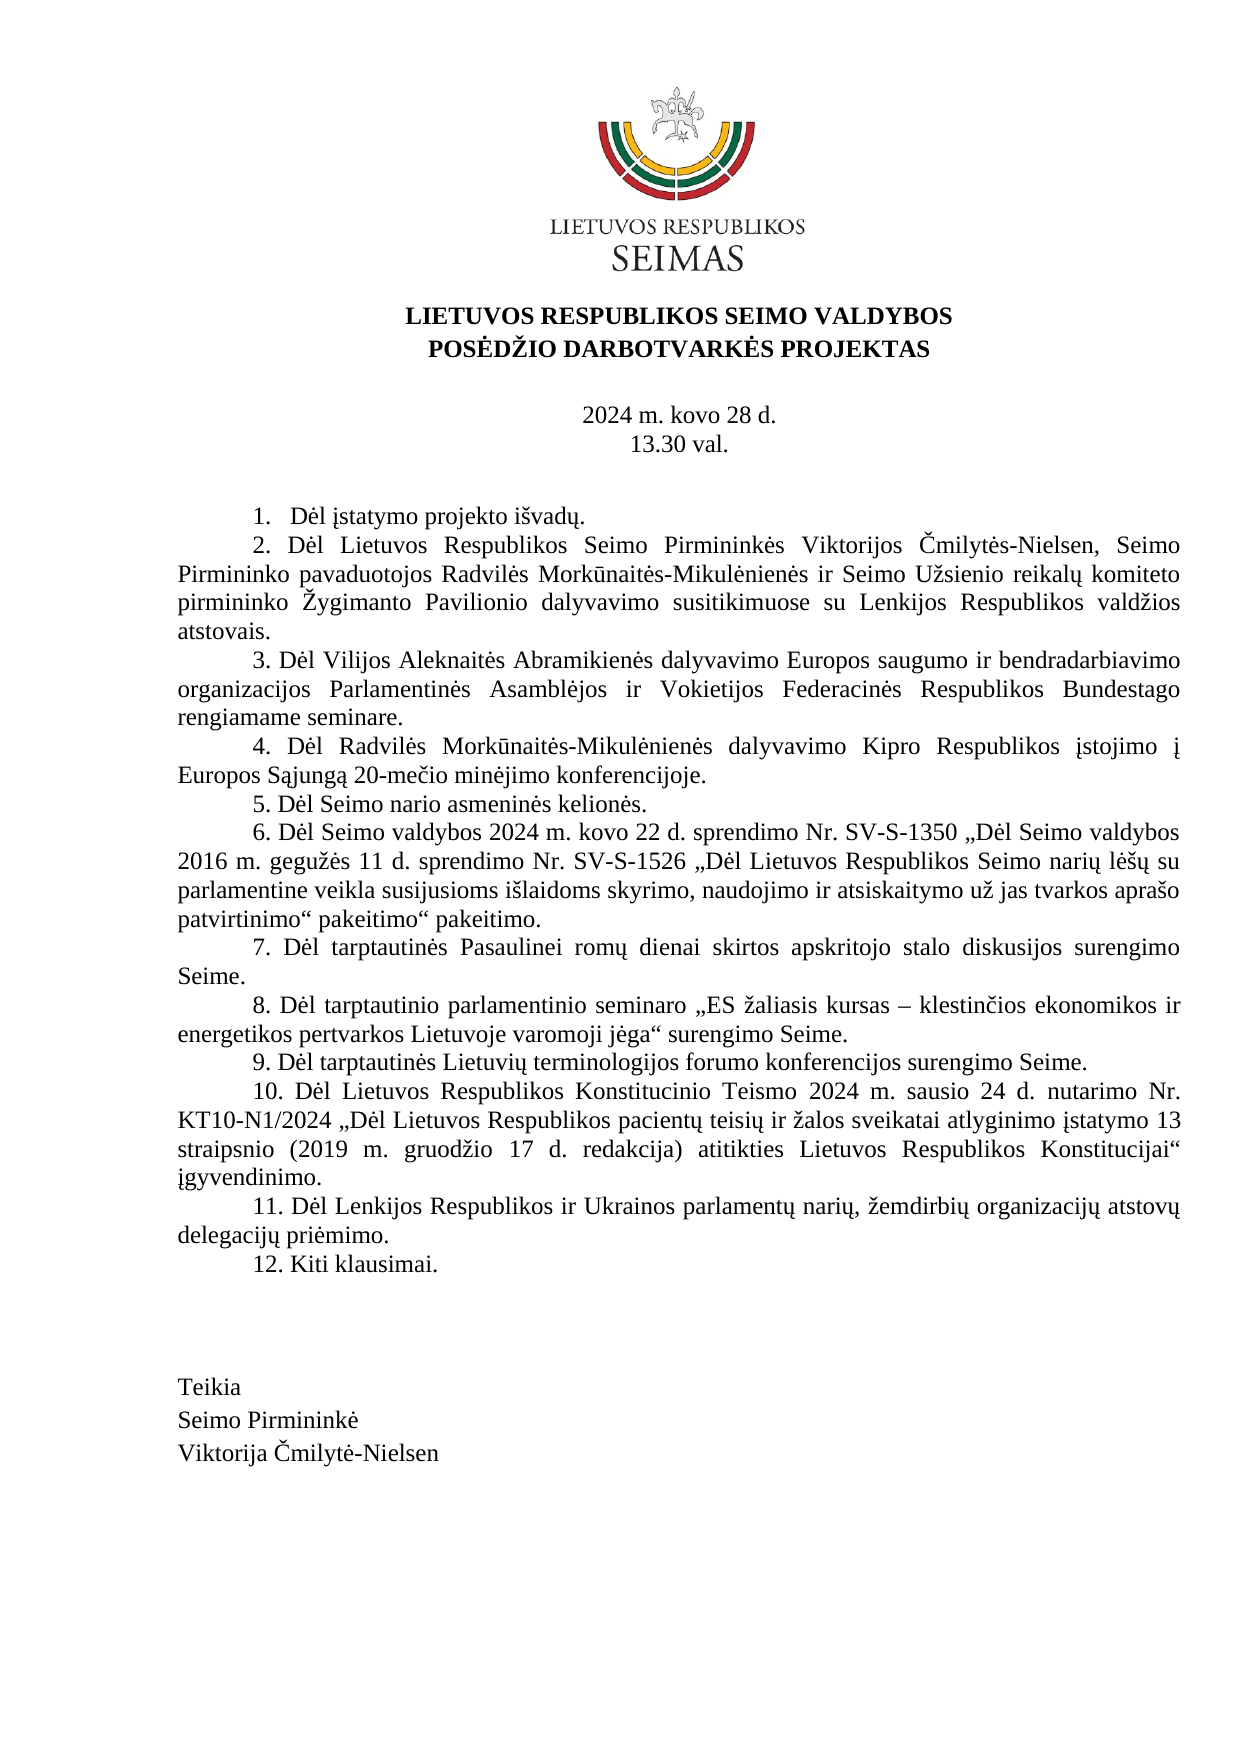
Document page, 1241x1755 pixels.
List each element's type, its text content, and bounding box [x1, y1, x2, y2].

text 9. Dėl tarptautinės Lietuvių terminologijos forumo konferencijos surengimo Seime. [177, 1047, 1181, 1076]
text 2. Dėl Lietuvos Respublikos Seimo Pirmininkės Viktorijos Čmilytės-Nielsen, Seimo Pirmininko pavaduotojos Radvilės Morkūnaitės-Mikulėnienės ir Seimo Užsienio reikalų komiteto pirmininko Žygimanto Pavilionio dalyvavimo susitikimuose su Lenkijos Respublikos valdžios atstovais. [177, 530, 1181, 645]
text 2024 m. kovo 28 d. [177, 401, 1181, 429]
list Dėl įstatymo projekto išvadų. [252, 501, 1181, 530]
text 5. Dėl Seimo nario asmeninės kelionės. [177, 789, 1181, 817]
text 7. Dėl tarptautinės Pasaulinei romų dienai skirtos apskritojo stalo diskusijos surengimo Seime. [177, 932, 1181, 990]
text LIETUVOS RESPUBLIKOS SEIMO VALDYBOS [177, 301, 1181, 330]
text 8. Dėl tarptautinio parlamentinio seminaro „ES žaliasis kursas – klestinčios ekonomikos ir energetikos pertvarkos Lietuvoje varomoji jėga“ surengimo Seime. [177, 990, 1181, 1047]
text Teikia [177, 1372, 1181, 1401]
text 10. Dėl Lietuvos Respublikos Konstitucinio Teismo 2024 m. sausio 24 d. nutarimo Nr. KT10-N1/2024 „Dėl Lietuvos Respublikos pacientų teisių ir žalos sveikatai atlyginimo įstatymo 13 straipsnio (2019 m. gruodžio 17 d. redakcija) atitikties Lietuvos Respublikos Konstitucijai“ įgyvendinimo. [177, 1076, 1181, 1191]
text 13.30 val. [177, 429, 1181, 458]
text 11. Dėl Lenkijos Respublikos ir Ukrainos parlamentų narių, žemdirbių organizacijų atstovų delegacijų priėmimo. [177, 1191, 1181, 1249]
text Seimo Pirmininkė [177, 1405, 1181, 1434]
text 4. Dėl Radvilės Morkūnaitės-Mikulėnienės dalyvavimo Kipro Respublikos įstojimo į Europos Sąjungą 20-mečio minėjimo konferencijoje. [177, 731, 1181, 789]
text POSĖDŽIO DARBOTVARKĖS PROJEKTAS [177, 334, 1181, 363]
text Viktorija Čmilytė-Nielsen [177, 1438, 1181, 1467]
text 12. Kiti klausimai. [177, 1249, 1181, 1277]
text 6. Dėl Seimo valdybos 2024 m. kovo 22 d. sprendimo Nr. SV-S-1350 „Dėl Seimo valdybos 2016 m. gegužės 11 d. sprendimo Nr. SV-S-1526 „Dėl Lietuvos Respublikos Seimo narių lėšų su parlamentine veikla susijusioms išlaidoms skyrimo, naudojimo ir atsiskaitymo už jas tvarkos aprašo patvirtinimo“ pakeitimo“ pakeitimo. [177, 817, 1181, 932]
text 3. Dėl Vilijos Aleknaitės Abramikienės dalyvavimo Europos saugumo ir bendradarbiavimo organizacijos Parlamentinės Asamblėjos ir Vokietijos Federacinės Respublikos Bundestago rengiamame seminare. [177, 645, 1181, 731]
